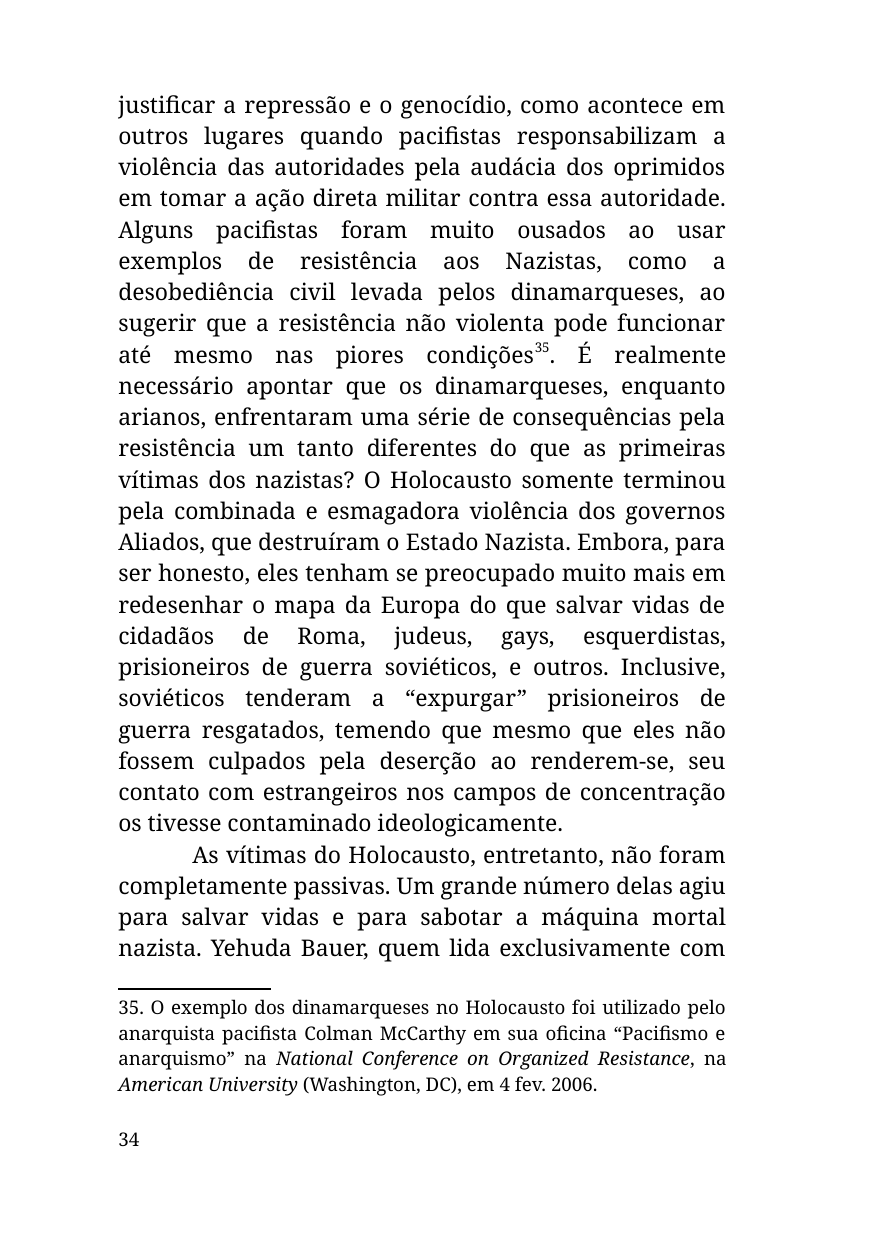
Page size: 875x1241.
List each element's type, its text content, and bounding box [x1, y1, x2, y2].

text justificar a repressão e o genocídio, como acontece em outros lugares quando pacifistas responsabilizam a violência das autoridades pela audácia dos oprimidos em tomar a ação direta militar contra essa autoridade. Alguns pacifistas foram muito ousados ao usar exemplos de resistência aos Nazistas, como a desobediência civil levada pelos dinamarqueses, ao sugerir que a resistência não violenta pode funcionar até mesmo nas piores condições. É realmente necessário apontar que os dinamarqueses, enquanto arianos, enfrentaram uma série de consequências pela resistência um tanto diferentes do que as primeiras vítimas dos nazistas? O Holocausto somente terminou pela combinada e esmagadora violência dos governos Aliados, que destruíram o Estado Nazista. Embora, para ser honesto, eles tenham se preocupado muito mais em redesenhar o mapa da Europa do que salvar vidas de cidadãos de Roma, judeus, gays, esquerdistas, prisioneiros de guerra soviéticos, e outros. Inclusive, soviéticos tenderam a “expurgar” prisioneiros de guerra resgatados, temendo que mesmo que eles não fossem culpados pela deserção ao renderem-se, seu contato com estrangeiros nos campos de concentração os tivesse contaminado ideologicamente. [118, 88, 726, 838]
text As vítimas do Holocausto, entretanto, não foram completamente passivas. Um grande número delas agiu para salvar vidas e para sabotar a máquina mortal nazista. Yehuda Bauer, quem lida exclusivamente com [118, 838, 726, 963]
text . O exemplo dos dinamarqueses no Holocausto foi utilizado pelo anarquista pacifista Colman McCarthy em sua oficina “Pacifismo e anarquismo” na National Conference on Organized Resistance, na American University (Washington, DC), em 4 fev. 2006. [118, 994, 726, 1097]
